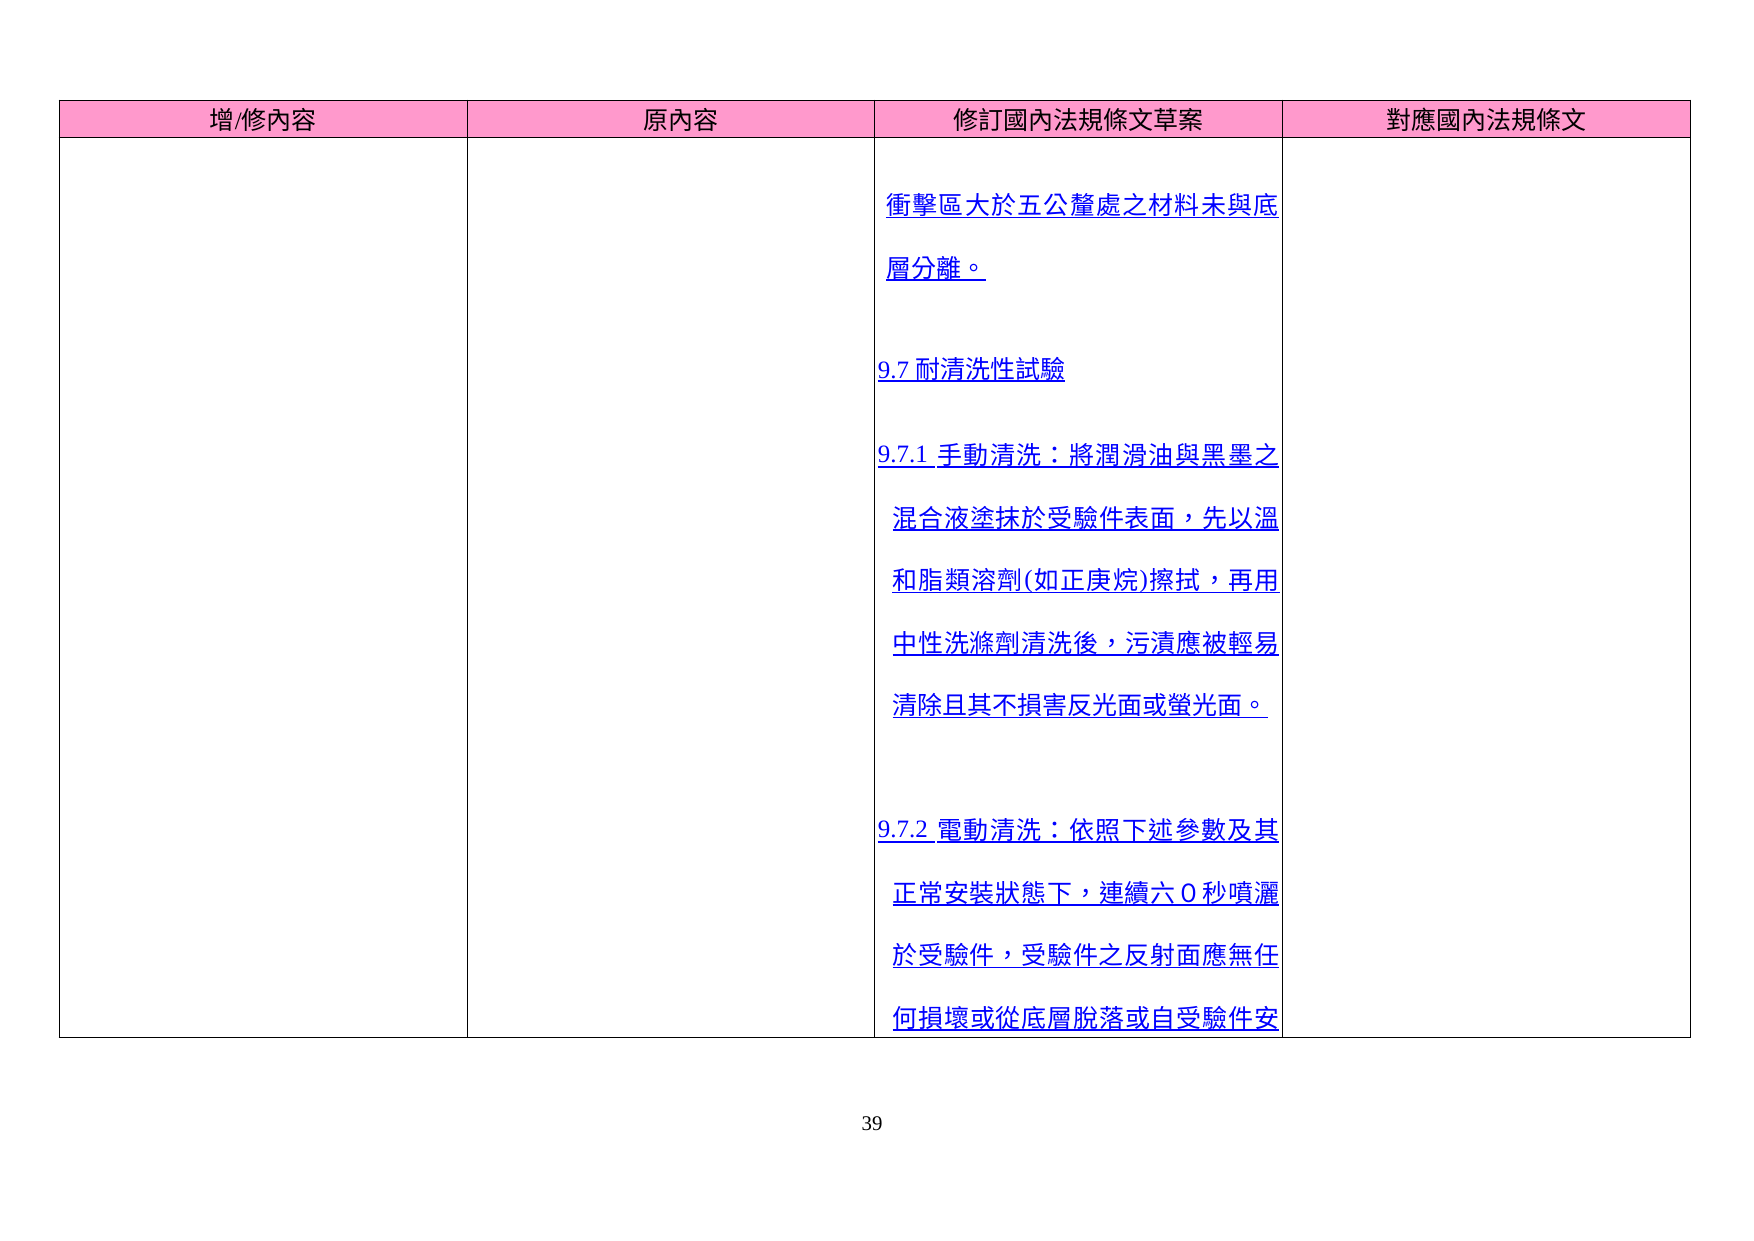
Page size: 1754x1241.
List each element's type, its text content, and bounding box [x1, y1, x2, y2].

table_header 對應國內法規條文 [1283, 101, 1690, 137]
table_cell [468, 138, 874, 1037]
table_header 原內容 [468, 101, 874, 137]
table_cell [60, 138, 467, 1037]
table_header 增/修內容 [60, 101, 467, 137]
table_cell 衝擊區大於五公釐處之材料未與底層分離。 9.7 耐清洗性試驗 9.7.1 手動清洗：將潤滑油與黑墨之混合液塗抹於受驗件表面，先以溫和脂類溶劑(如正庚烷)擦拭，再用中性洗滌劑清洗後，污漬應被輕易清除且其不損害反光面或螢光面。 9.7.2 電動清洗：依照下述參數及其正常安裝狀態下，連續六０秒噴灑於受驗件，受驗件之反射面應無任何損壞或從底層脫落或自受驗件安 [875, 138, 1282, 1037]
table_cell [1283, 138, 1690, 1037]
table_header 修訂國內法規條文草案 [875, 101, 1282, 137]
